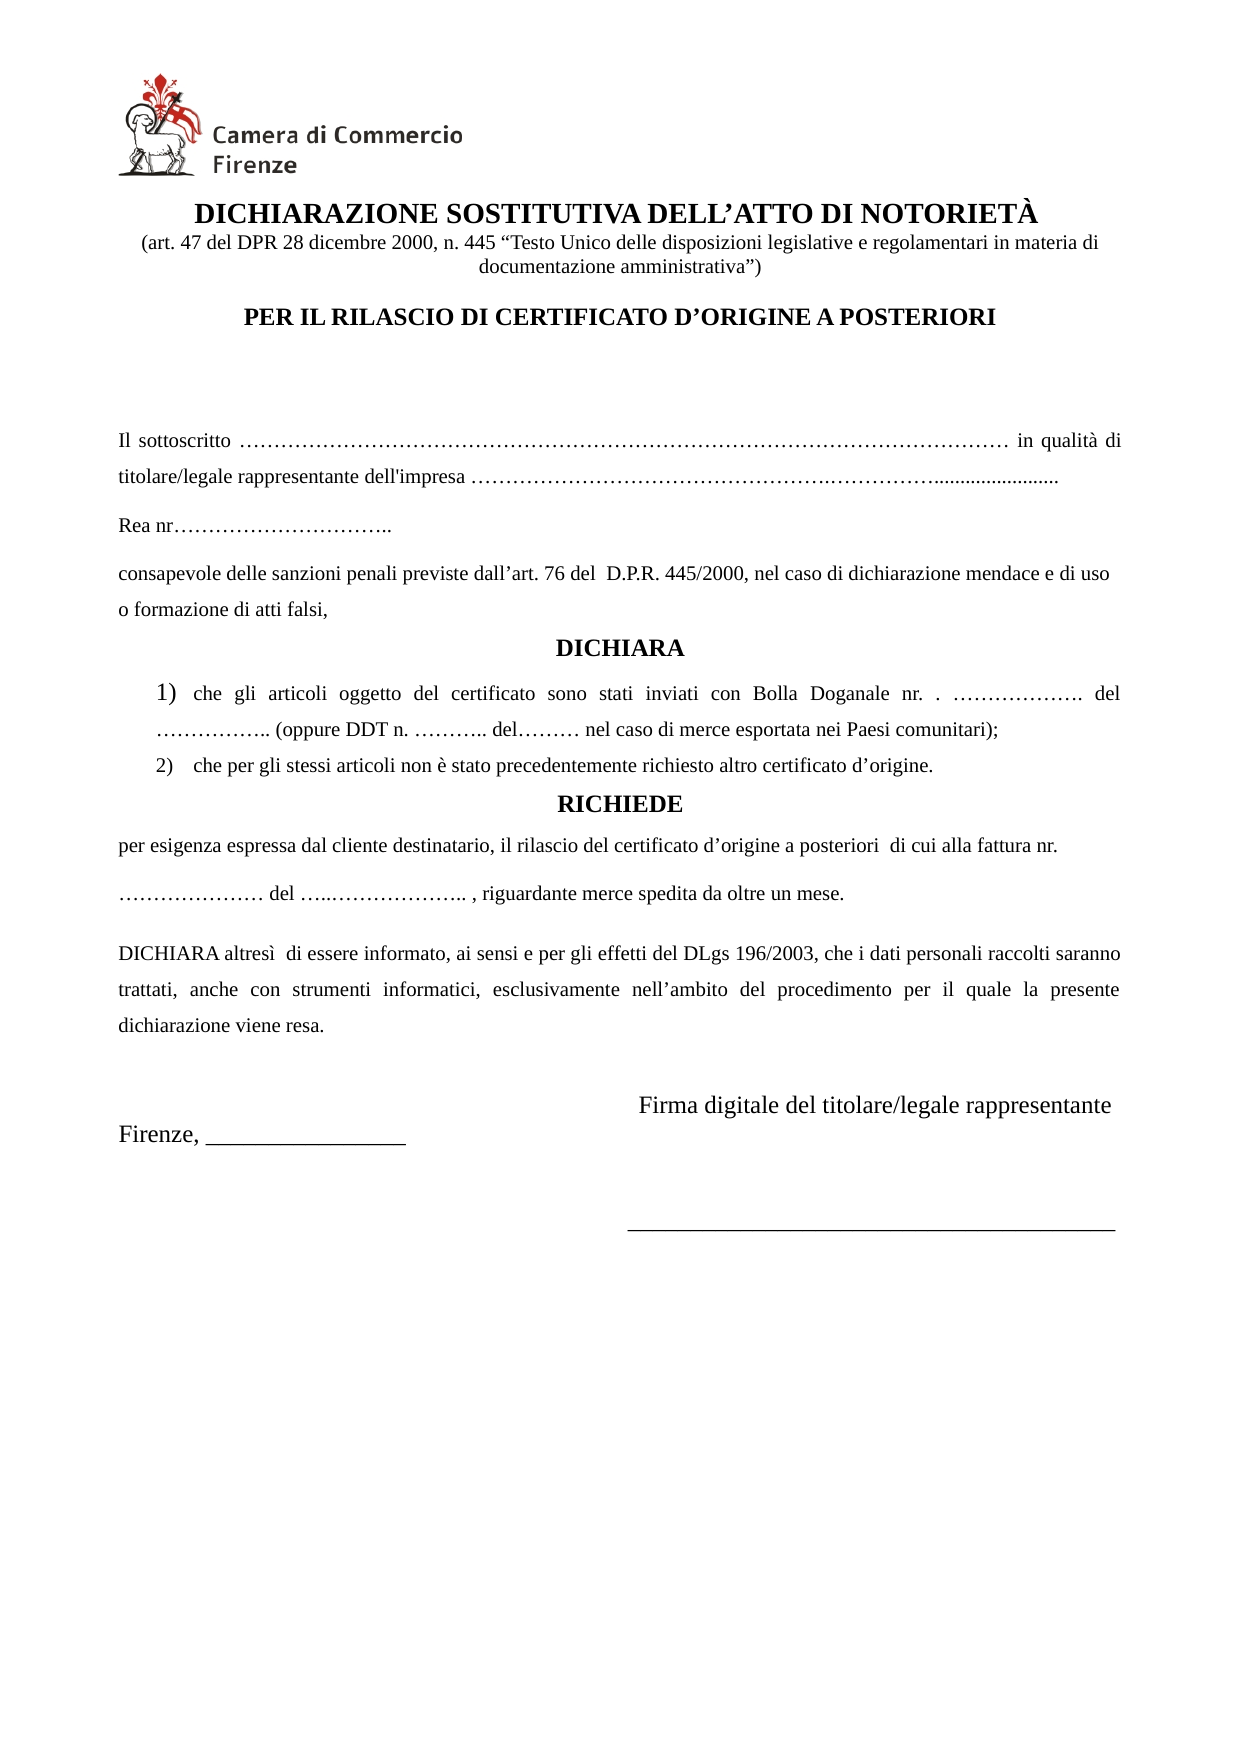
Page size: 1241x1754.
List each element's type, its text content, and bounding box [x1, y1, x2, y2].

text consapevole delle sanzioni penali previste dall’art. 76 del D.P.R. 445/2000, nel caso di dichiarazione mendace e di uso o formazione di atti falsi, [118, 561, 1122, 621]
text per esigenza espressa dal cliente destinatario, il rilascio del certificato d’origine a posteriori di cui alla fattura nr. ………………… del …..……………….. , riguardante merce spedita da oltre un mese. [118, 832, 1122, 905]
list che gli articoli oggetto del certificato sono stati inviati con Bolla Doganale nr. . ………………. del …………….. (oppure DDT n. ……….. del……… nel caso di merce esportata nei Paesi comunitari); [156, 677, 1122, 741]
text DICHIARAZIONE SOSTITUTIVA DELL’ATTO DI NOTORIETÀ [118, 197, 1122, 230]
text PER IL RILASCIO DI CERTIFICATO D’ORIGINE A POSTERIORI [118, 302, 1122, 331]
text Il sottoscritto ………………………………………………………………………………………………… in qualità di titolare/legale rappresentante dell'impresa …………………………………………….……………........................ [118, 428, 1122, 488]
text (art. 47 del DPR 28 dicembre 2000, n. 445 “Testo Unico delle disposizioni legislative e regolamentari in materia di documentazione amministrativa”) [118, 230, 1122, 278]
text RICHIEDE [118, 789, 1122, 818]
text Rea nr………………………….. [118, 513, 1122, 537]
picture [118, 73, 462, 176]
text DICHIARA [118, 633, 1122, 662]
text DICHIARA altresì di essere informato, ai sensi e per gli effetti del DLgs 196/2003, che i dati personali raccolti saranno trattati, anche con strumenti informatici, esclusivamente nell’ambito del procedimento per il quale la presente dichiarazione viene resa. [118, 941, 1122, 1037]
list che per gli stessi articoli non è stato precedentemente richiesto altro certificato d’origine. [156, 753, 1122, 777]
table_header Firma digitale del titolare/legale rappresentante _______________________________________ [620, 1062, 1129, 1234]
table_header Firenze, ________________ [111, 1062, 620, 1234]
